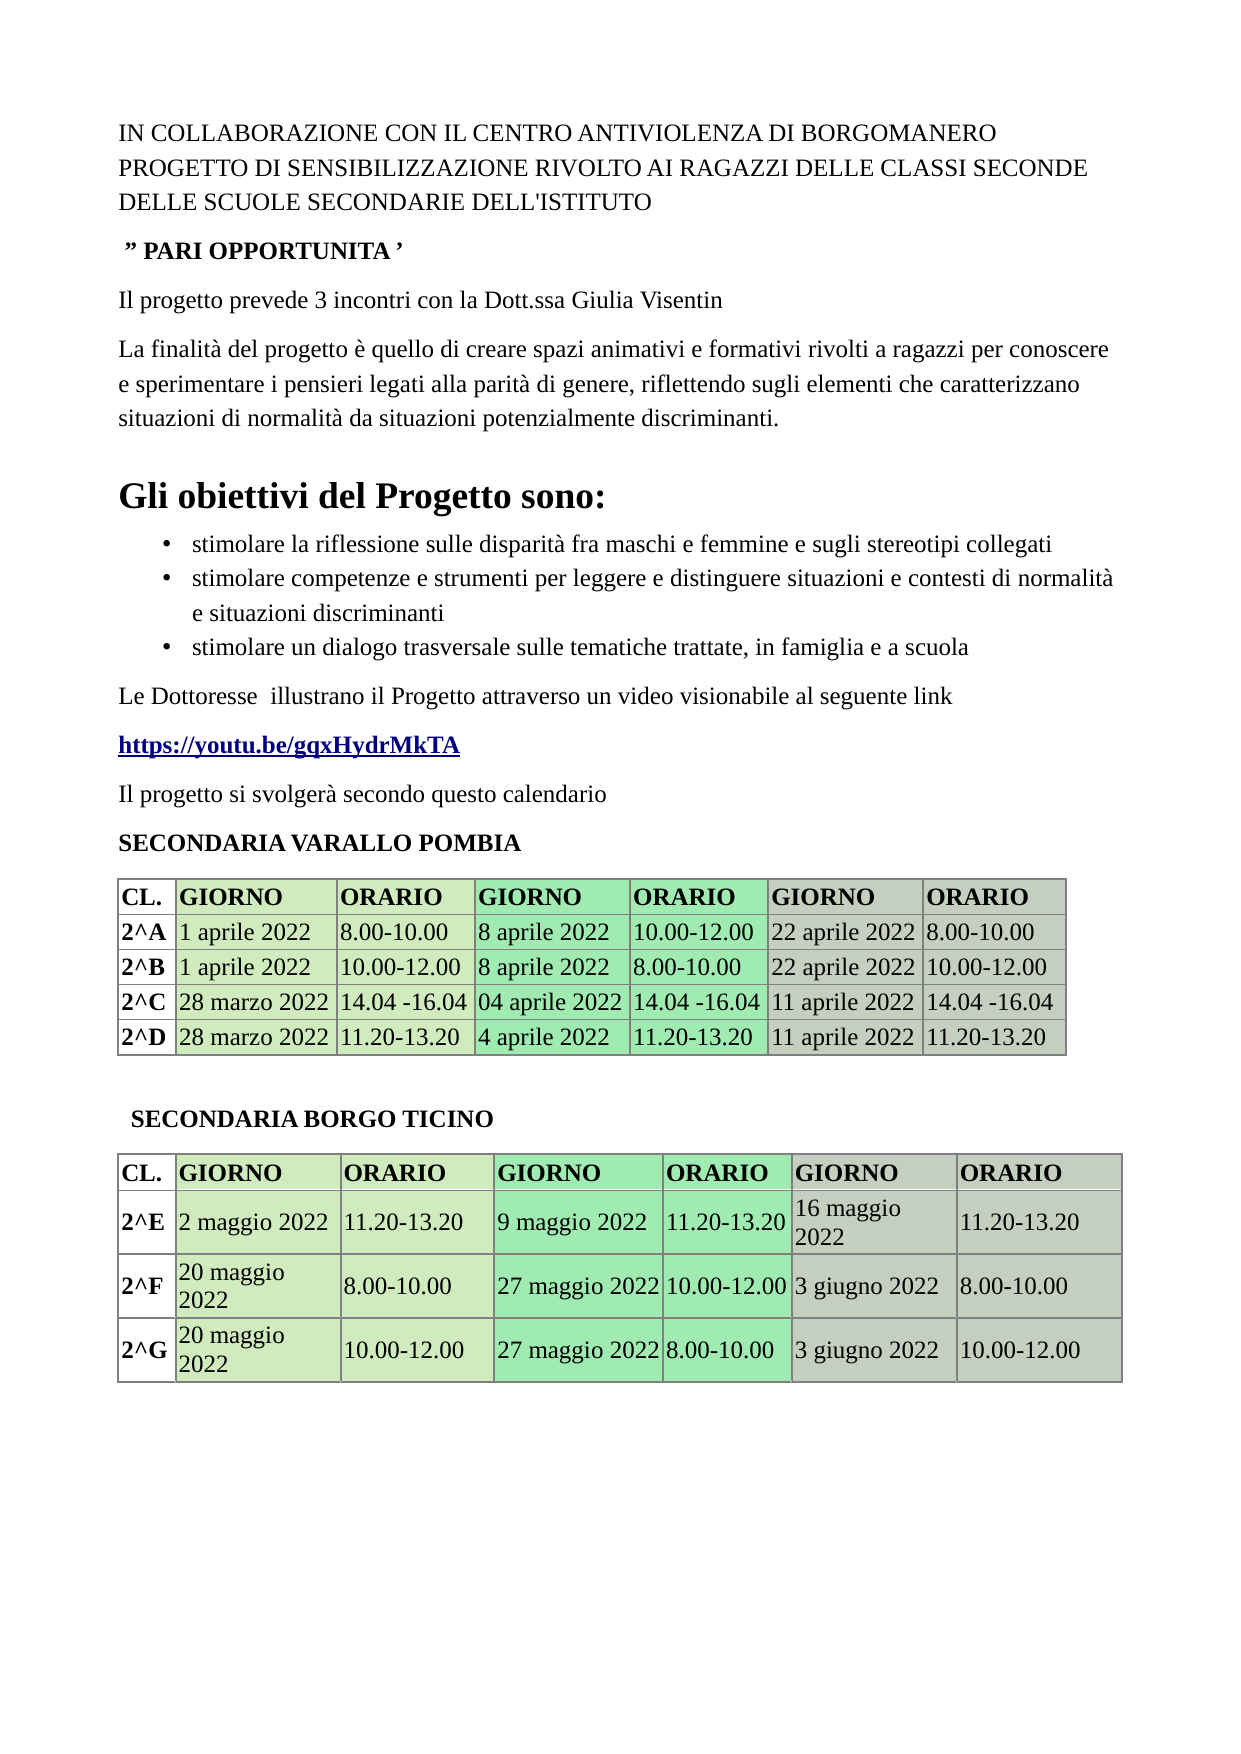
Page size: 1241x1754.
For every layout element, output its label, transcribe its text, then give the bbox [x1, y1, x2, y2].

table_cell 8.00-10.00 [631, 950, 767, 984]
text La finalità del progetto è quello di creare spazi animativi e formativi rivolti a ragazzi per conoscere e sperimentare i pensieri legati alla parità di genere, riflettendo sugli elementi che caratterizzano situazioni di normalità da situazioni potenzialmente discriminanti. [118, 334, 1122, 432]
text Le Dottoresse illustrano il Progetto attraverso un video visionabile al seguente link [118, 681, 1122, 710]
table_header CL. [119, 880, 175, 914]
table_cell 2 maggio 2022 [177, 1191, 340, 1253]
table_cell 28 marzo 2022 [177, 1020, 336, 1054]
table_cell 11.20-13.20 [631, 1020, 767, 1054]
list stimolare la riflessione sulle disparità fra maschi e femmine e sugli stereotipi collegati [162, 529, 1122, 557]
table_cell 11.20-13.20 [664, 1191, 791, 1253]
table_cell 8.00-10.00 [664, 1319, 791, 1381]
table_cell 8.00-10.00 [924, 915, 1065, 949]
table_header CL. [119, 1155, 175, 1189]
table_cell 10.00-12.00 [631, 915, 767, 949]
table_cell 14.04 -16.04 [631, 985, 767, 1019]
table_cell 10.00-12.00 [342, 1319, 493, 1381]
list stimolare un dialogo trasversale sulle tematiche trattate, in famiglia e a scuola [162, 632, 1122, 661]
table_cell 04 aprile 2022 [476, 985, 629, 1019]
table_cell 1 aprile 2022 [177, 915, 336, 949]
table_cell 10.00-12.00 [958, 1319, 1121, 1381]
table_cell 2^A [119, 915, 175, 949]
table_cell 2^F [119, 1255, 175, 1317]
table_header ORARIO [958, 1155, 1121, 1189]
table_cell 8.00-10.00 [342, 1255, 493, 1317]
table_cell 20 maggio 2022 [177, 1319, 340, 1381]
table_cell 11 aprile 2022 [769, 985, 922, 1019]
table_cell 27 maggio 2022 [495, 1255, 662, 1317]
table_cell 14.04 -16.04 [338, 985, 474, 1019]
text Il progetto prevede 3 incontri con la Dott.ssa Giulia Visentin [118, 285, 1122, 314]
table_header ORARIO [664, 1155, 791, 1189]
table_cell 10.00-12.00 [924, 950, 1065, 984]
table_cell 2^B [119, 950, 175, 984]
table_cell 22 aprile 2022 [769, 915, 922, 949]
table_cell 11 aprile 2022 [769, 1020, 922, 1054]
text SECONDARIA BORGO TICINO [118, 1104, 1122, 1133]
table_header ORARIO [342, 1155, 493, 1189]
table_cell 3 giugno 2022 [793, 1255, 956, 1317]
table_header ORARIO [338, 880, 474, 914]
table_cell 8.00-10.00 [338, 915, 474, 949]
table_header GIORNO [793, 1155, 956, 1189]
table_cell 10.00-12.00 [338, 950, 474, 984]
text Il progetto si svolgerà secondo questo calendario [118, 779, 1122, 808]
table_cell 8 aprile 2022 [476, 915, 629, 949]
table_cell 14.04 -16.04 [924, 985, 1065, 1019]
table_cell 11.20-13.20 [924, 1020, 1065, 1054]
table_cell 27 maggio 2022 [495, 1319, 662, 1381]
table_header ORARIO [631, 880, 767, 914]
table_cell 4 aprile 2022 [476, 1020, 629, 1054]
table_header GIORNO [769, 880, 922, 914]
text IN COLLABORAZIONE CON IL CENTRO ANTIVIOLENZA DI BORGOMANERO PROGETTO DI SENSIBILIZZAZIONE RIVOLTO AI RAGAZZI DELLE CLASSI SECONDE DELLE SCUOLE SECONDARIE DELL'ISTITUTO [118, 118, 1122, 216]
text ” PARI OPPORTUNITA ’ [118, 236, 1122, 265]
table_cell 16 maggio 2022 [793, 1191, 956, 1253]
table_cell 2^G [119, 1319, 175, 1381]
text https://youtu.be/gqxHydrMkTA [118, 730, 1122, 759]
table_cell 1 aprile 2022 [177, 950, 336, 984]
table_cell 3 giugno 2022 [793, 1319, 956, 1381]
table_cell 10.00-12.00 [664, 1255, 791, 1317]
table_cell 8 aprile 2022 [476, 950, 629, 984]
table_header GIORNO [476, 880, 629, 914]
table_cell 11.20-13.20 [342, 1191, 493, 1253]
table_cell 2^E [119, 1191, 175, 1253]
text SECONDARIA VARALLO POMBIA [118, 828, 1122, 857]
list stimolare competenze e strumenti per leggere e distinguere situazioni e contesti di normalità e situazioni discriminanti [162, 563, 1122, 626]
table_cell 11.20-13.20 [338, 1020, 474, 1054]
table_header GIORNO [495, 1155, 662, 1189]
table_cell 2^C [119, 985, 175, 1019]
table_cell 22 aprile 2022 [769, 950, 922, 984]
table_cell 11.20-13.20 [958, 1191, 1121, 1253]
table_cell 20 maggio 2022 [177, 1255, 340, 1317]
table_cell 2^D [119, 1020, 175, 1054]
subtitle Gli obiettivi del Progetto sono: [118, 473, 1122, 516]
table_header GIORNO [177, 880, 336, 914]
table_cell 8.00-10.00 [958, 1255, 1121, 1317]
table_header ORARIO [924, 880, 1065, 914]
table_cell 9 maggio 2022 [495, 1191, 662, 1253]
table_header GIORNO [177, 1155, 340, 1189]
table_cell 28 marzo 2022 [177, 985, 336, 1019]
